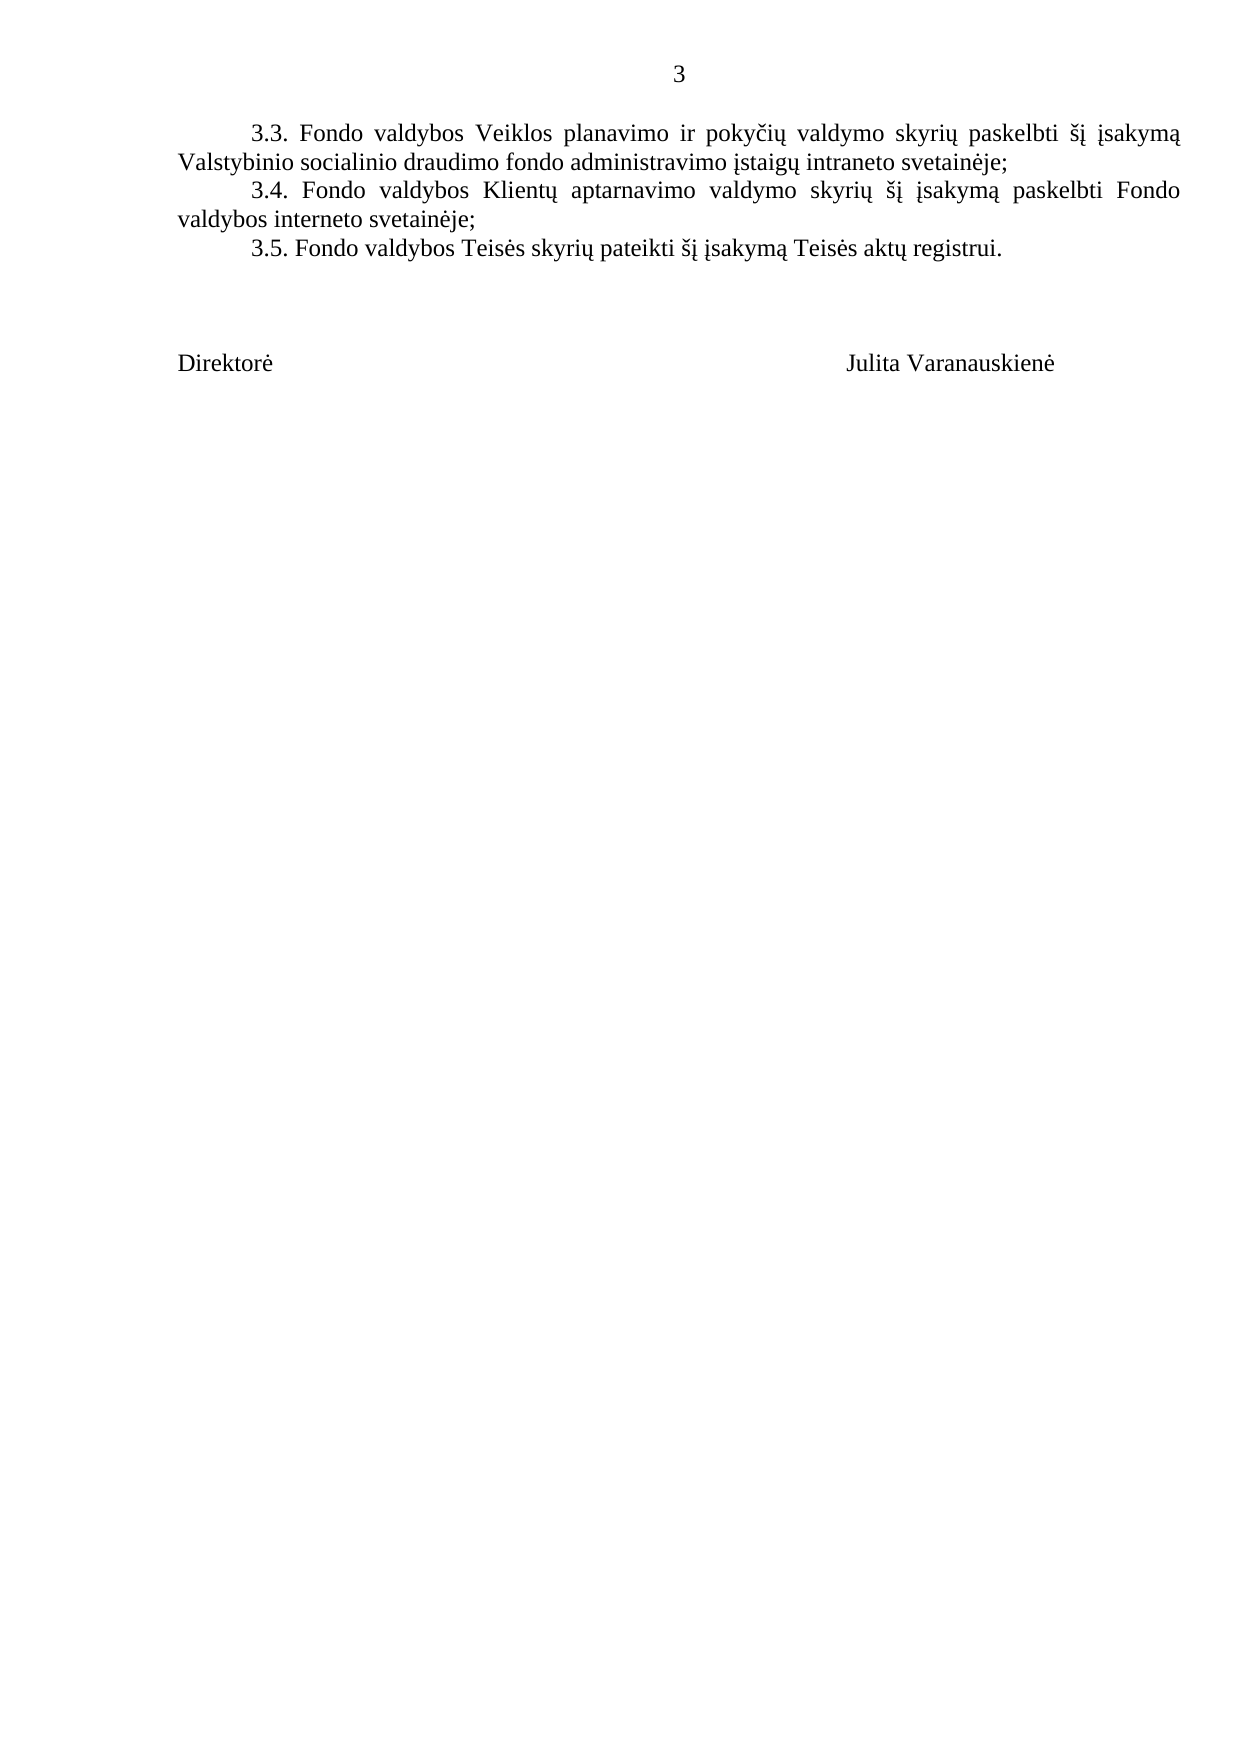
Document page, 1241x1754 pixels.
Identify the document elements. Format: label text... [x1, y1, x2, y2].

text 3.5. Fondo valdybos Teisės skyrių pateikti šį įsakymą Teisės aktų registrui. [177, 233, 1181, 262]
text 3.3. Fondo valdybos Veiklos planavimo ir pokyčių valdymo skyrių paskelbti šį įsakymą Valstybinio socialinio draudimo fondo administravimo įstaigų intraneto svetainėje; [177, 118, 1181, 176]
text 3.4. Fondo valdybos Klientų aptarnavimo valdymo skyrių šį įsakymą paskelbti Fondo valdybos interneto svetainėje; [177, 176, 1181, 233]
text Direktorė Julita Varanauskienė [177, 348, 1181, 377]
